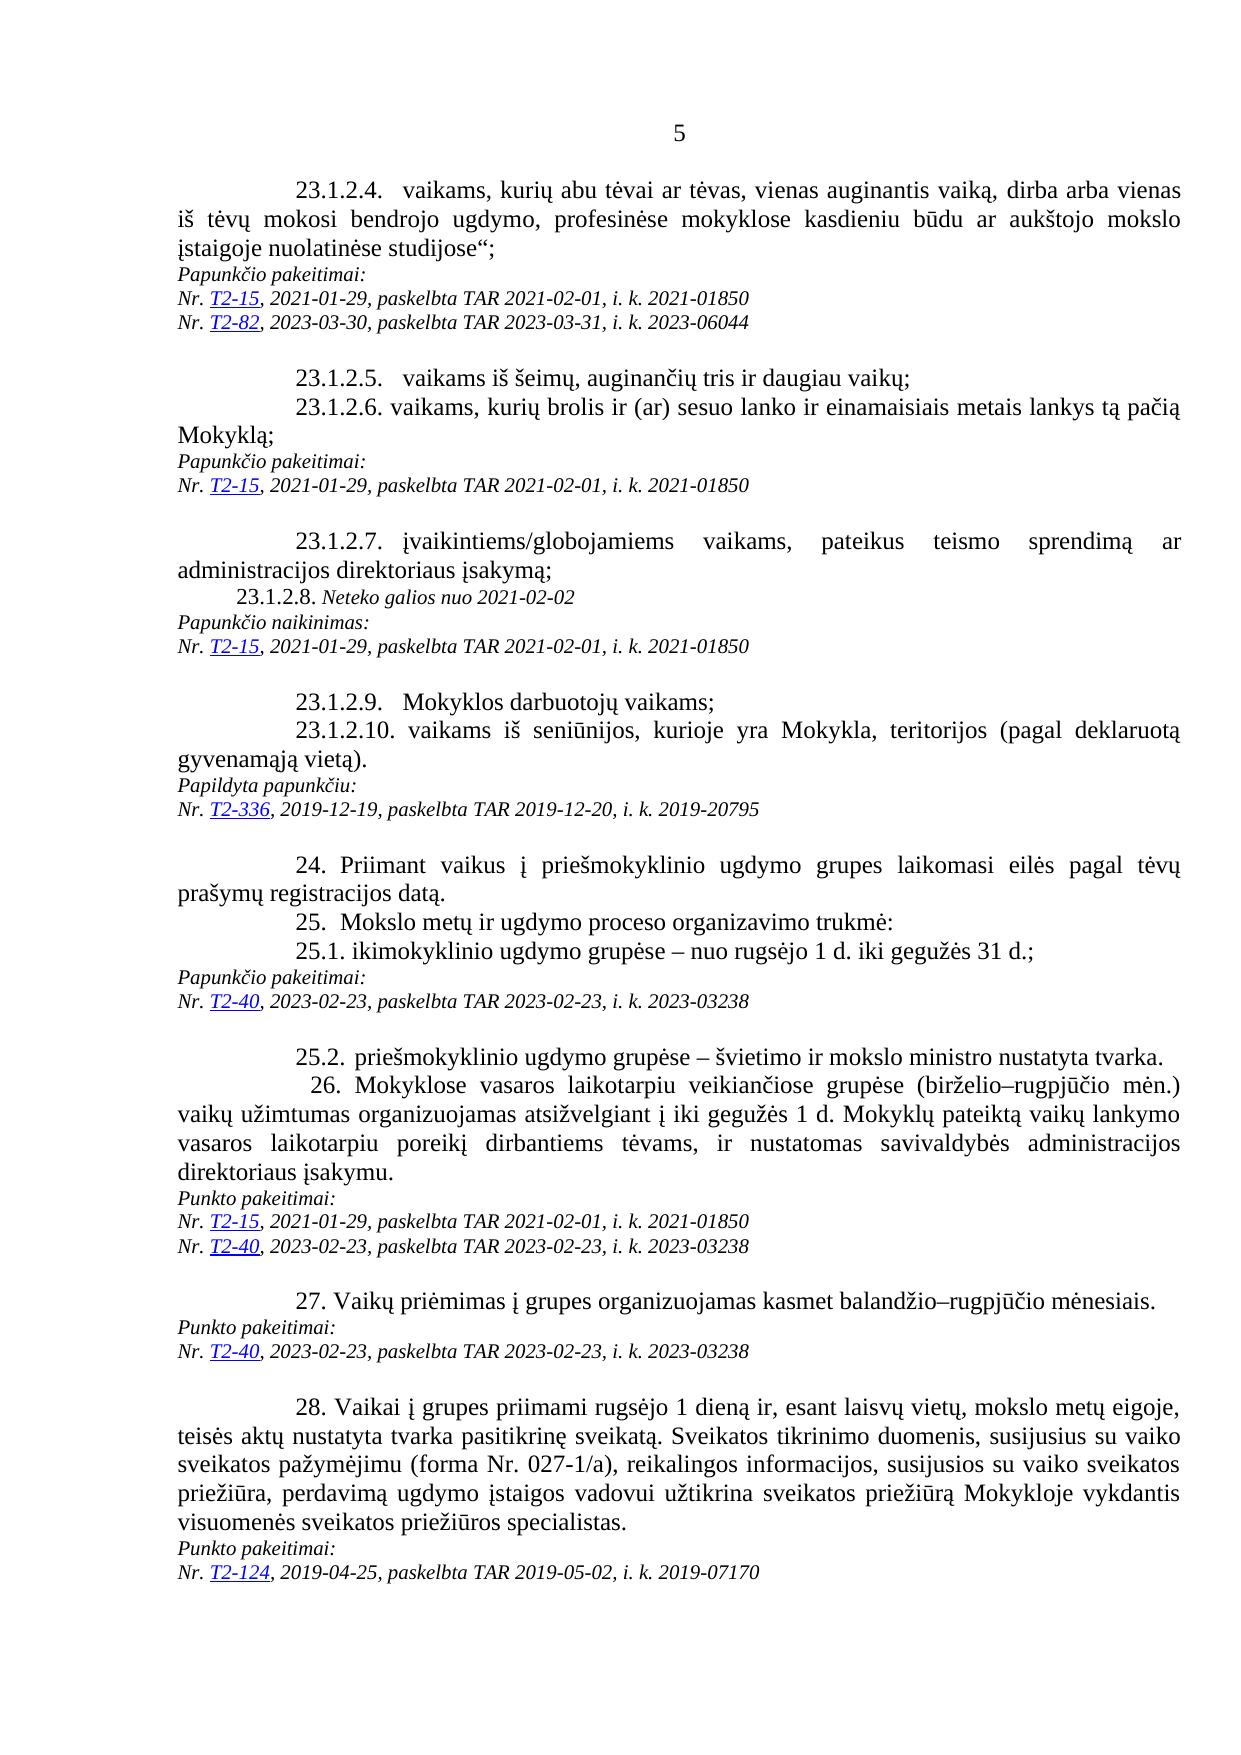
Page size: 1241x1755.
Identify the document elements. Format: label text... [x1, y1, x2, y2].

text Nr. T2-15, 2021-01-29, paskelbta TAR 2021-02-01, i. k. 2021-01850 [177, 634, 1181, 658]
text Nr. T2-124, 2019-04-25, paskelbta TAR 2019-05-02, i. k. 2019-07170 [177, 1560, 1181, 1584]
text Nr. T2-40, 2023-02-23, paskelbta TAR 2023-02-23, i. k. 2023-03238 [177, 989, 1181, 1013]
text 23.1.2.5. vaikams iš šeimų, auginančių tris ir daugiau vaikų; [177, 363, 1181, 392]
text Nr. T2-15, 2021-01-29, paskelbta TAR 2021-02-01, i. k. 2021-01850 [177, 473, 1181, 497]
text Nr. T2-40, 2023-02-23, paskelbta TAR 2023-02-23, i. k. 2023-03238 [177, 1233, 1181, 1258]
text Papunkčio pakeitimai: [177, 449, 1181, 473]
text Papunkčio pakeitimai: [177, 262, 1181, 286]
text Nr. T2-336, 2019-12-19, paskelbta TAR 2019-12-20, i. k. 2019-20795 [177, 797, 1181, 821]
text 24. Priimant vaikus į priešmokyklinio ugdymo grupes laikomasi eilės pagal tėvų prašymų registracijos datą. [177, 850, 1181, 907]
text Nr. T2-15, 2021-01-29, paskelbta TAR 2021-02-01, i. k. 2021-01850 [177, 286, 1181, 310]
text 28. Vaikai į grupes priimami rugsėjo 1 dieną ir, esant laisvų vietų, mokslo metų eigoje, teisės aktų nustatyta tvarka pasitikrinę sveikatą. Sveikatos tikrinimo duomenis, susijusius su vaiko sveikatos pažymėjimu (forma Nr. 027-1/a), reikalingos informacijos, susijusios su vaiko sveikatos priežiūra, perdavimą ugdymo įstaigos vadovui užtikrina sveikatos priežiūrą Mokykloje vykdantis visuomenės sveikatos priežiūros specialistas. [177, 1392, 1181, 1536]
text 23.1.2.7. įvaikintiems/globojamiems vaikams, pateikus teismo sprendimą ar administracijos direktoriaus įsakymą; [177, 526, 1181, 583]
text Punkto pakeitimai: [177, 1536, 1181, 1560]
text Nr. T2-15, 2021-01-29, paskelbta TAR 2021-02-01, i. k. 2021-01850 [177, 1209, 1181, 1233]
text 23.1.2.10. vaikams iš seniūnijos, kurioje yra Mokykla, teritorijos (pagal deklaruotą gyvenamąją vietą). [177, 715, 1181, 773]
text 26. Mokyklose vasaros laikotarpiu veikiančiose grupėse (birželio–rugpjūčio mėn.) vaikų užimtumas organizuojamas atsižvelgiant į iki gegužės 1 d. Mokyklų pateiktą vaikų lankymo vasaros laikotarpiu poreikį dirbantiems tėvams, ir nustatomas savivaldybės administracijos direktoriaus įsakymu. [177, 1070, 1181, 1185]
text Papunkčio naikinimas: [177, 610, 1181, 634]
text 25.2. priešmokyklinio ugdymo grupėse – švietimo ir mokslo ministro nustatyta tvarka. [177, 1042, 1181, 1070]
text Punkto pakeitimai: [177, 1315, 1181, 1339]
text 23.1.2.9. Mokyklos darbuotojų vaikams; [177, 687, 1181, 715]
text Punkto pakeitimai: [177, 1185, 1181, 1209]
text 27. Vaikų priėmimas į grupes organizuojamas kasmet balandžio–rugpjūčio mėnesiais. [177, 1286, 1181, 1315]
text Papunkčio pakeitimai: [177, 965, 1181, 989]
text 23.1.2.8. Neteko galios nuo 2021-02-02 [177, 583, 1181, 610]
text 25. Mokslo metų ir ugdymo proceso organizavimo trukmė: [177, 907, 1181, 936]
text 23.1.2.4. vaikams, kurių abu tėvai ar tėvas, vienas auginantis vaiką, dirba arba vienas iš tėvų mokosi bendrojo ugdymo, profesinėse mokyklose kasdieniu būdu ar aukštojo mokslo įstaigoje nuolatinėse studijose“; [177, 176, 1181, 262]
text Nr. T2-40, 2023-02-23, paskelbta TAR 2023-02-23, i. k. 2023-03238 [177, 1339, 1181, 1363]
text Nr. T2-82, 2023-03-30, paskelbta TAR 2023-03-31, i. k. 2023-06044 [177, 310, 1181, 334]
text 25.1. ikimokyklinio ugdymo grupėse – nuo rugsėjo 1 d. iki gegužės 31 d.; [177, 936, 1181, 965]
text Papildyta papunkčiu: [177, 773, 1181, 797]
text 23.1.2.6. vaikams, kurių brolis ir (ar) sesuo lanko ir einamaisiais metais lankys tą pačią Mokyklą; [177, 392, 1181, 449]
